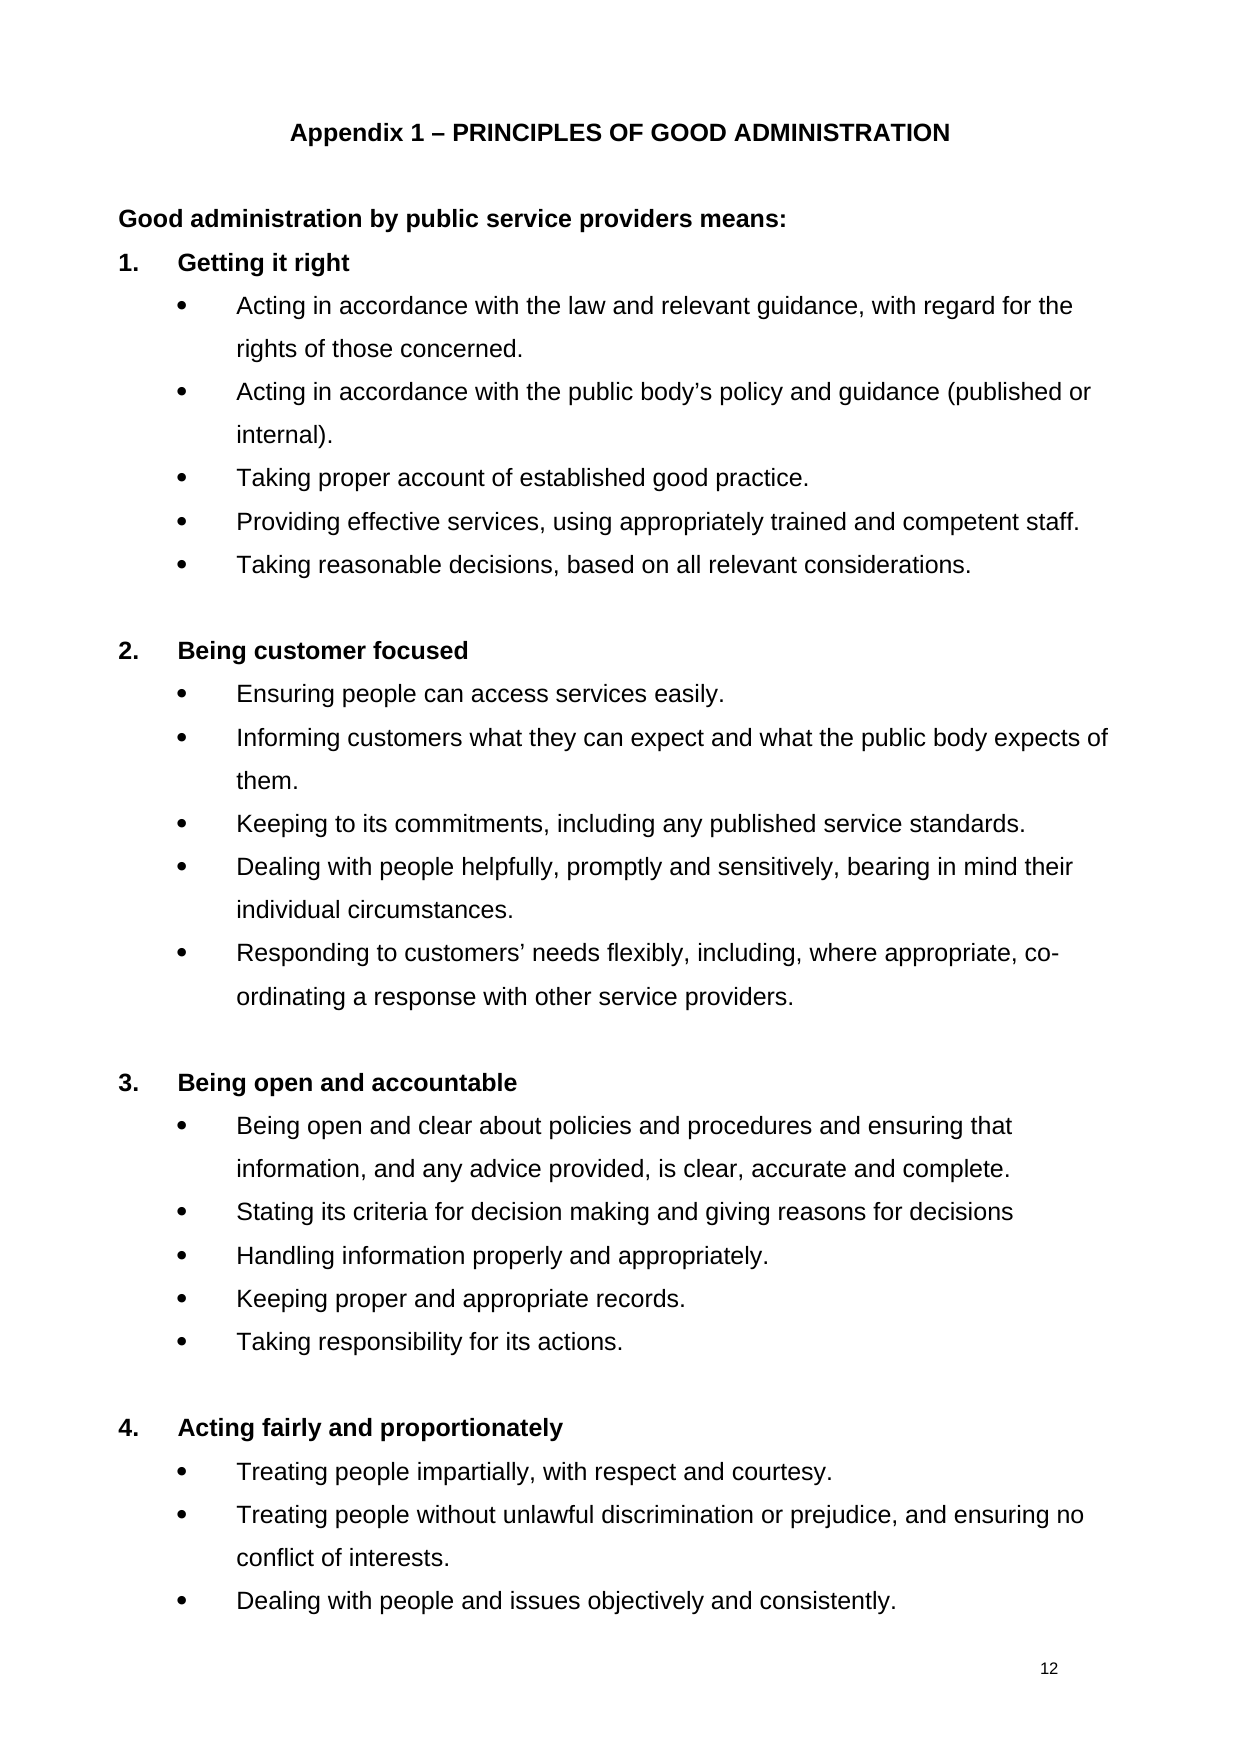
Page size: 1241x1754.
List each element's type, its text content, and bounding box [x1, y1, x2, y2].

list Treating people without unlawful discrimination or prejudice, and ensuring no conflict of interests. [177, 1500, 1122, 1572]
list Responding to customers’ needs flexibly, including, where appropriate, co-ordinating a response with other service providers. [177, 938, 1122, 1010]
list Acting in accordance with the public body’s policy and guidance (published or internal). [177, 377, 1122, 449]
list Taking proper account of established good practice. [177, 463, 1122, 492]
list Keeping proper and appropriate records. [177, 1284, 1122, 1313]
text 1. Getting it right [118, 247, 1122, 276]
list Handling information properly and appropriately. [177, 1241, 1122, 1269]
list Dealing with people helpfully, promptly and sensitively, bearing in mind their individual circumstances. [177, 852, 1122, 924]
list Ensuring people can access services easily. [177, 679, 1122, 708]
list Taking reasonable decisions, based on all relevant considerations. [177, 550, 1122, 579]
list Providing effective services, using appropriately trained and competent staff. [177, 507, 1122, 535]
list Stating its criteria for decision making and giving reasons for decisions [177, 1197, 1122, 1226]
list Being open and clear about policies and procedures and ensuring that information, and any advice provided, is clear, accurate and complete. [177, 1111, 1122, 1183]
text 3. Being open and accountable [118, 1068, 1122, 1097]
list Taking responsibility for its actions. [177, 1327, 1122, 1356]
list Keeping to its commitments, including any published service standards. [177, 809, 1122, 838]
list Acting in accordance with the law and relevant guidance, with regard for the rights of those concerned. [177, 291, 1122, 363]
text 4. Acting fairly and proportionately [118, 1413, 1122, 1442]
list Treating people impartially, with respect and courtesy. [177, 1457, 1122, 1485]
list Dealing with people and issues objectively and consistently. [177, 1586, 1122, 1615]
text Appendix 1 – PRINCIPLES OF GOOD ADMINISTRATION [118, 118, 1122, 147]
list Informing customers what they can expect and what the public body expects of them. [177, 722, 1122, 794]
text 2. Being customer focused [118, 636, 1122, 665]
text Good administration by public service providers means: [118, 204, 1122, 233]
